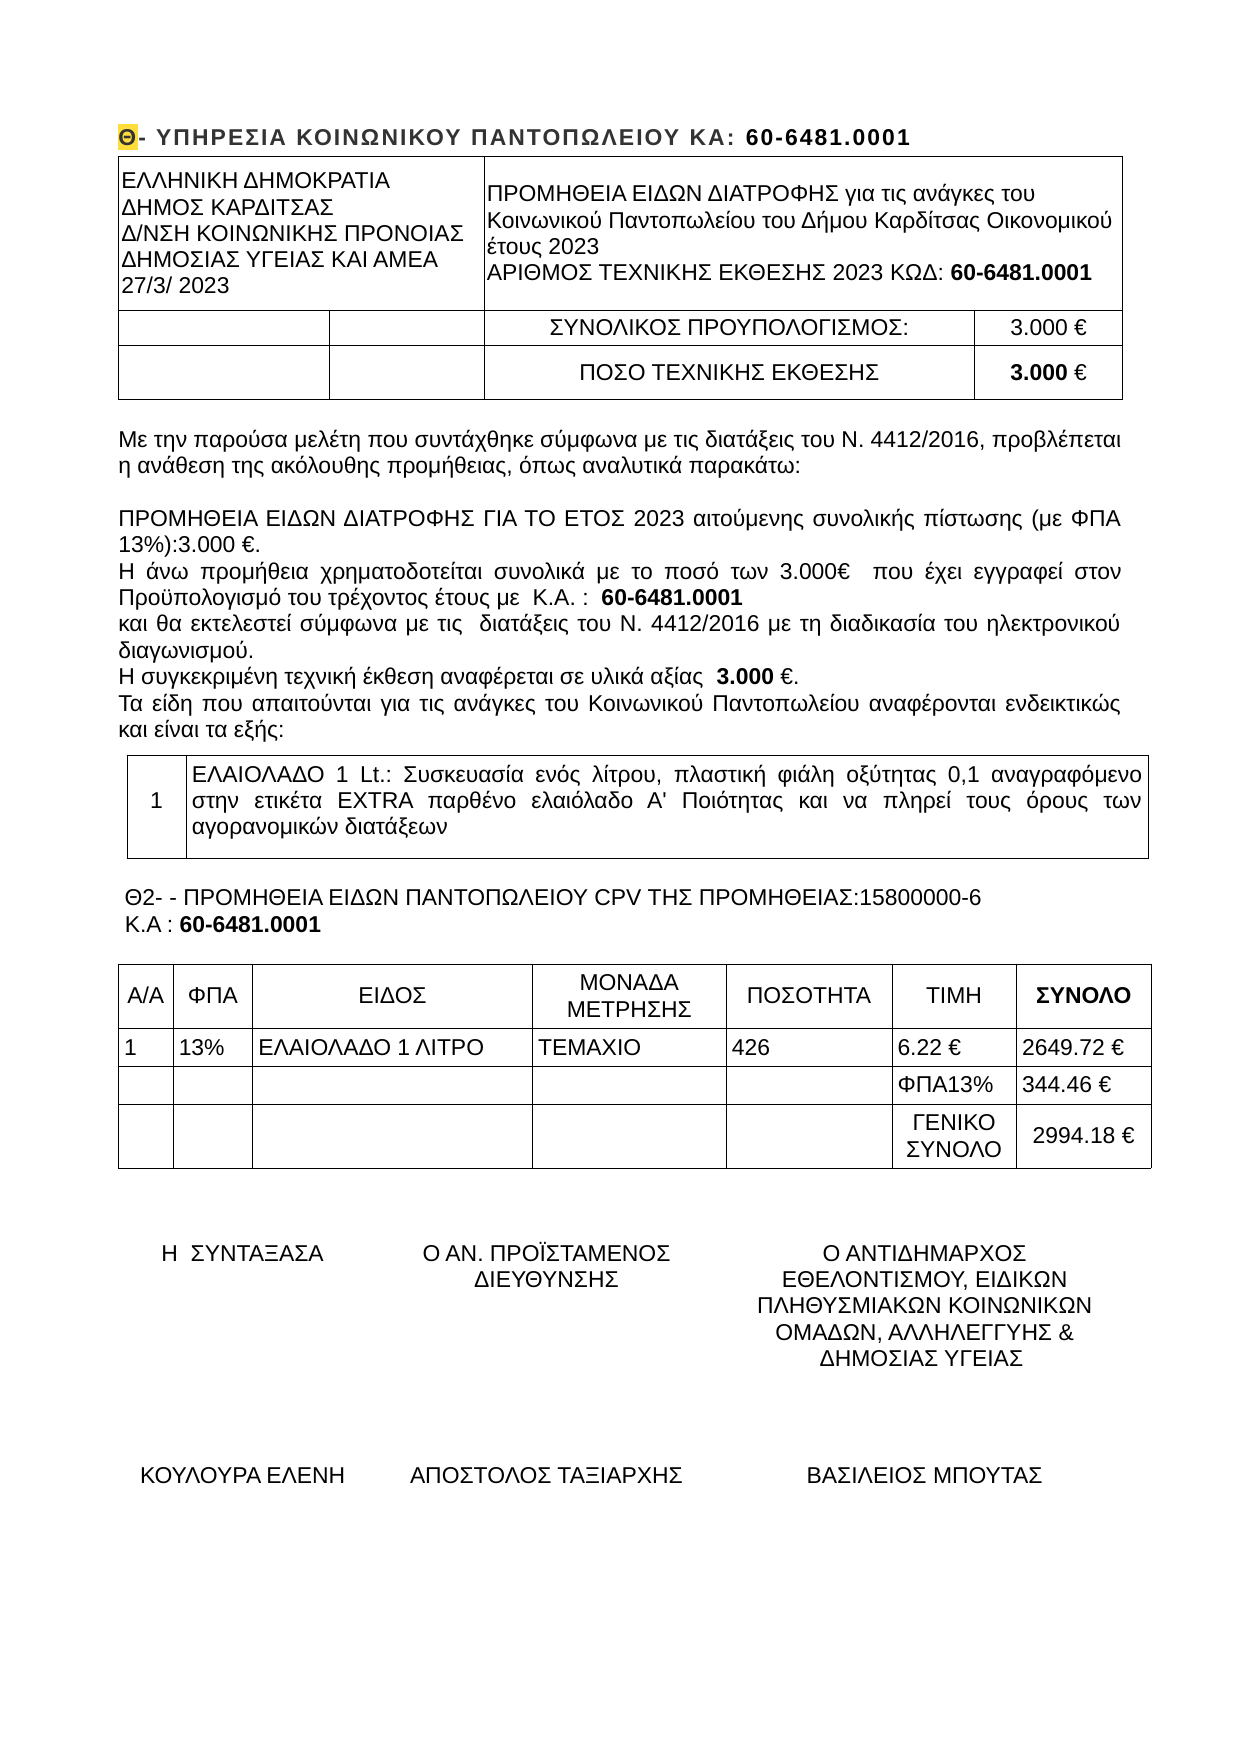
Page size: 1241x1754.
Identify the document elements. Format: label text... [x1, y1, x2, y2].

table_header ΣΥΝΟΛΟ [1017, 965, 1151, 1028]
table_cell 426 [727, 1029, 892, 1066]
table_cell [253, 1105, 532, 1168]
text Η άνω προμήθεια χρηματοδοτείται συνολικά με το ποσό των 3.000€ που έχει εγγραφεί στον Προϋπολογισμό του τρέχοντος έτους με Κ.Α. : 60-6481.0001 [118, 558, 1122, 610]
table_cell [727, 1105, 892, 1168]
table_header ΦΠΑ [174, 965, 252, 1028]
table_cell 1 [119, 1029, 173, 1066]
table_cell [174, 1105, 252, 1168]
table_cell 13% [174, 1029, 252, 1066]
table_header Η ΣΥΝΤΑΞΑΣΑ [118, 1234, 367, 1456]
table_cell [119, 346, 329, 399]
text Με την παρούσα μελέτη που συντάχθηκε σύμφωνα με τις διατάξεις του Ν. 4412/2016, προβλέπεται η ανάθεση της ακόλουθης προμήθειας, όπως αναλυτικά παρακάτω: [118, 426, 1122, 479]
table_header ΕΛΛΗΝΙΚΗ ΔΗΜΟΚΡΑΤΙΑ ΔΗΜΟΣ ΚΑΡΔΙΤΣΑΣ Δ/ΝΣΗ ΚΟΙΝΩΝΙΚΗΣ ΠΡΟΝΟΙΑΣ ΔΗΜΟΣΙΑΣ ΥΓΕΙΑΣ ΚΑΙ ΑΜΕΑ 27/3/ 2023 [119, 157, 484, 309]
table_header ΠΟΣΟΤΗΤΑ [727, 965, 892, 1028]
table_cell ΑΠΟΣΤΟΛΟΣ ΤΑΞΙΑΡΧΗΣ [367, 1456, 726, 1494]
table_cell [174, 1067, 252, 1103]
table_cell [119, 1105, 173, 1168]
table_cell [533, 1105, 726, 1168]
table_cell [119, 1067, 173, 1103]
table_header Α/Α [119, 965, 173, 1028]
text ΠΡΟΜΗΘΕΙΑ ΕΙΔΩΝ ΔΙΑΤΡΟΦΗΣ ΓΙΑ ΤΟ ΕΤΟΣ 2023 αιτούμενης συνολικής πίστωσης (με ΦΠΑ 13%):3.000 €. [118, 479, 1122, 558]
table_cell ΣΥΝΟΛΙΚΟΣ ΠΡΟΥΠΟΛΟΓΙΣΜΟΣ: [485, 311, 974, 345]
table_cell 3.000 € [975, 311, 1122, 345]
table_header Ο ΑΝΤΙΔΗΜΑΡΧΟΣ ΕΘΕΛΟΝΤΙΣΜΟΥ, ΕΙΔΙΚΩΝ ΠΛΗΘΥΣΜΙΑΚΩΝ ΚΟΙΝΩΝΙΚΩΝ ΟΜΑΔΩΝ, ΑΛΛΗΛΕΓΓΥΗΣ & ΔΗΜΟΣΙΑΣ ΥΓΕΙΑΣ [726, 1234, 1123, 1456]
text Τα είδη που απαιτούνται για τις ανάγκες του Κοινωνικού Παντοπωλείου αναφέρονται ενδεικτικώς και είναι τα εξής: [118, 689, 1122, 742]
table_header ΕΙΔΟΣ [253, 965, 532, 1028]
table_cell 6,22 € [893, 1029, 1016, 1066]
table_cell ΕΛΑΙΟΛΑΔΟ 1 ΛΙΤΡΟ [253, 1029, 532, 1066]
table_header ΜΟΝΑΔΑ ΜΕΤΡΗΣΗΣ [533, 965, 726, 1028]
table_cell ΚΟΥΛΟΥΡΑ ΕΛΕΝΗ [118, 1456, 367, 1494]
table_cell ΒΑΣΙΛΕΙΟΣ ΜΠΟΥΤΑΣ [726, 1456, 1123, 1494]
table_cell [330, 346, 484, 399]
table_header ΠΡΟΜΗΘΕΙΑ ΕΙΔΩΝ ΔΙΑΤΡΟΦΗΣ για τις ανάγκες του Κοινωνικού Παντοπωλείου του Δήμου Καρδίτσας Οικονομικού έτους 2023 ΑΡΙΘΜΟΣ ΤΕΧΝΙΚΗΣ ΕΚΘΕΣΗΣ 2023 ΚΩΔ: 60-6481.0001 [485, 157, 1122, 309]
table_cell [330, 311, 484, 345]
table_cell 344.46 € [1017, 1067, 1151, 1103]
table_cell [533, 1067, 726, 1103]
text Θ2- - ΠΡΟΜΗΘΕΙΑ ΕΙΔΩΝ ΠΑΝΤΟΠΩΛΕΙΟΥ CPV ΤΗΣ ΠΡΟΜΗΘΕΙΑΣ:15800000-6 [118, 884, 1122, 911]
table_header ΤΙΜΗ [893, 965, 1016, 1028]
table_cell ΠΟΣΟ ΤΕΧΝΙΚΗΣ ΕΚΘΕΣΗΣ [485, 346, 974, 399]
text Κ.Α : 60-6481.0001 [118, 911, 1122, 937]
table_cell [253, 1067, 532, 1103]
table_cell 2649.72 € [1017, 1029, 1151, 1066]
table_header ΕΛΑΙΟΛΑΔΟ 1 Lt.: Συσκευασία ενός λίτρου, πλαστική φιάλη οξύτητας 0,1 αναγραφόμενο στην ετικέτα EXTRA παρθένο ελαιόλαδο Α' Ποιότητας και να πληρεί τους όρους των αγορανομικών διατάξεων [187, 756, 1148, 858]
table_cell [119, 311, 329, 345]
table_cell 3.000 € [975, 346, 1122, 399]
table_cell 2994.18 € [1017, 1105, 1151, 1168]
table_cell ΦΠΑ13% [893, 1067, 1016, 1103]
table_cell [727, 1067, 892, 1103]
table_cell ΓΕΝΙΚΟ ΣΥΝΟΛΟ [893, 1105, 1016, 1168]
table_cell ΤΕΜΑΧΙΟ [533, 1029, 726, 1066]
table_header Ο ΑΝ. ΠΡΟΪΣΤΑΜΕΝΟΣ ΔΙΕΥΘΥΝΣΗΣ [367, 1234, 726, 1456]
text Θ- ΥΠΗΡΕΣΙΑ ΚΟΙΝΩΝΙΚΟΥ ΠΑΝΤΟΠΩΛΕΙΟΥ ΚΑ: 60-6481.0001 [118, 124, 1116, 150]
table_header 1 [128, 756, 186, 858]
text Η συγκεκριμένη τεχνική έκθεση αναφέρεται σε υλικά αξίας 3.000 €. [118, 663, 1122, 689]
text και θα εκτελεστεί σύμφωνα με τις διατάξεις του Ν. 4412/2016 με τη διαδικασία του ηλεκτρονικού διαγωνισμού. [118, 610, 1122, 663]
